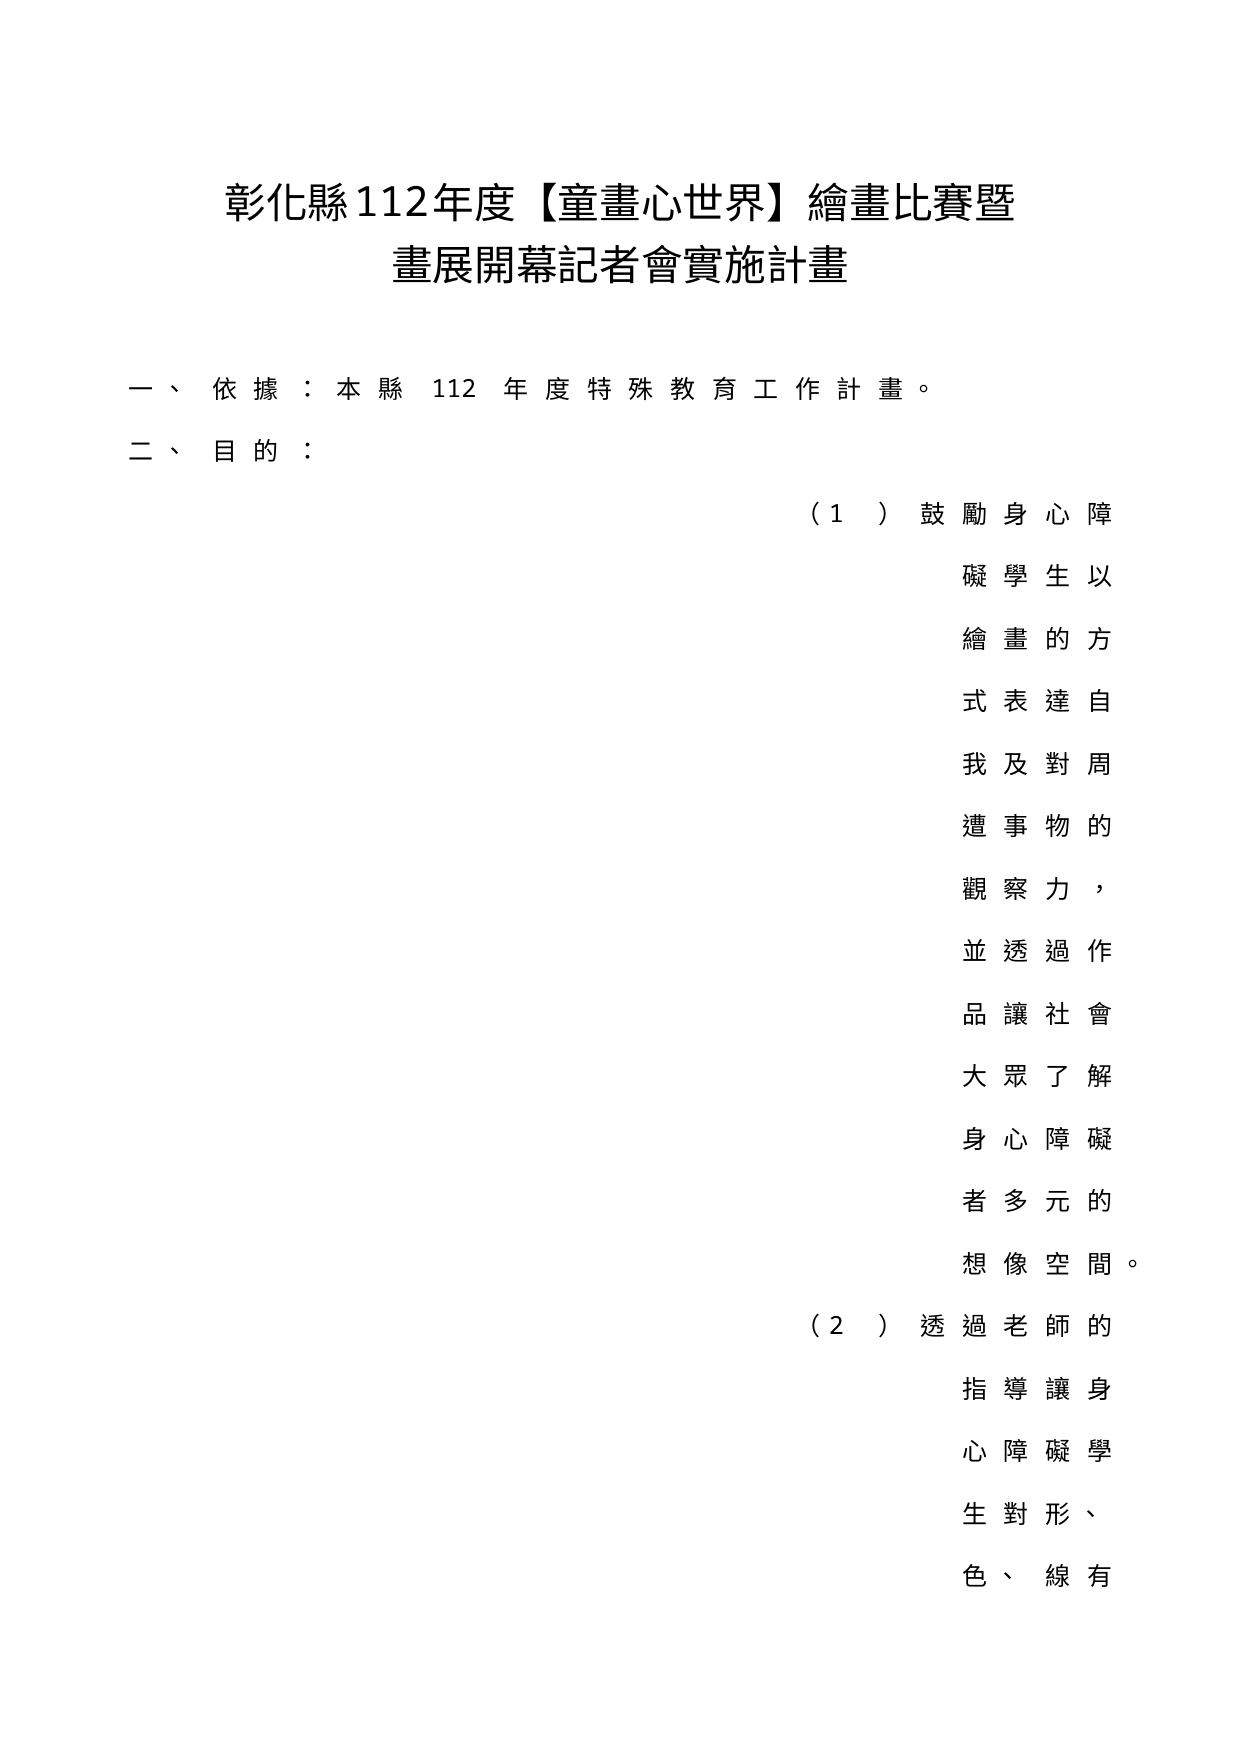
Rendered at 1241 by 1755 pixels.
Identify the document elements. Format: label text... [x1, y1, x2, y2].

text 一、依據：本縣112年度特殊教育工作計畫。 [120, 346, 1120, 408]
text 二、目的： [120, 408, 1120, 471]
text 畫展開幕記者會實施計畫 [120, 221, 1120, 283]
list 透過老師的指導讓身心障礙學生對形、色、線有更多的認識了解，啟發創意，激發其潛藏的藝術能量。 [770, 1283, 1120, 1596]
list 鼓勵身心障礙學生以繪畫的方式表達自我及對周遭事物的觀察力，並透過作品讓社會大眾了解身心障礙者多元的想像空間。 [770, 471, 1120, 1283]
text 彰化縣112年度【童畫心世界】繪畫比賽暨 [120, 158, 1120, 221]
